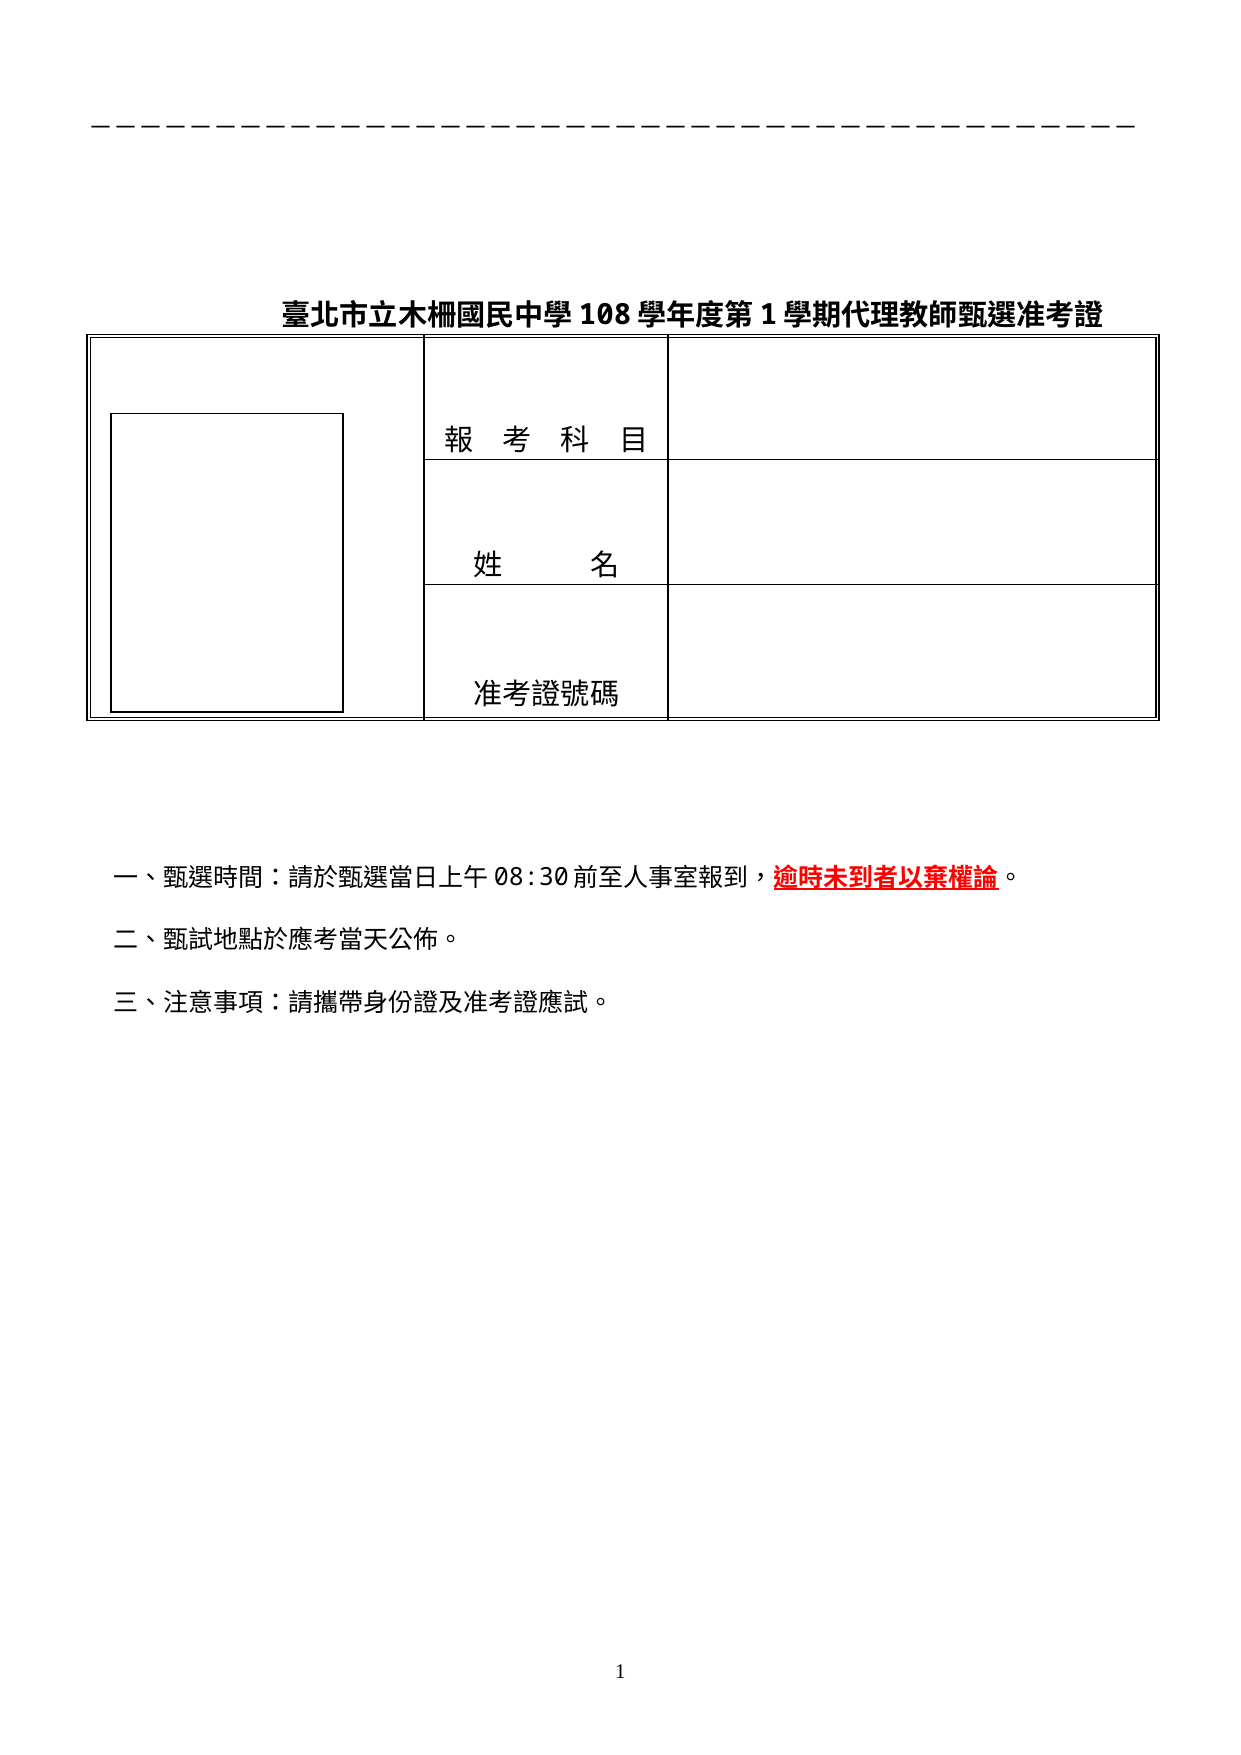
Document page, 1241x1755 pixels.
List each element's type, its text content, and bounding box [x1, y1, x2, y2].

table_cell 姓 名 [425, 460, 667, 584]
text 臺北市立木柵國民中學108學年度第1學期代理教師甄選准考證 [89, 271, 1152, 334]
text 三、注意事項：請攜帶身份證及准考證應試。 [89, 959, 1093, 1021]
table_header [91, 338, 423, 717]
table_header [669, 338, 1155, 459]
text 一、甄選時間：請於甄選當日上午08:30前至人事室報到，逾時未到者以棄權論。 [114, 834, 1152, 896]
text －－－－－－－－－－－－－－－－－－－－－－－－－－－－－－－－－－－－－－－－－－ [89, 84, 1152, 146]
table_header 報 考 科 目 [425, 338, 667, 459]
table_cell [669, 585, 1155, 717]
table_cell [669, 460, 1155, 584]
text 二、甄試地點於應考當天公佈。 [89, 896, 1152, 959]
table_cell 准考證號碼 [425, 585, 667, 717]
